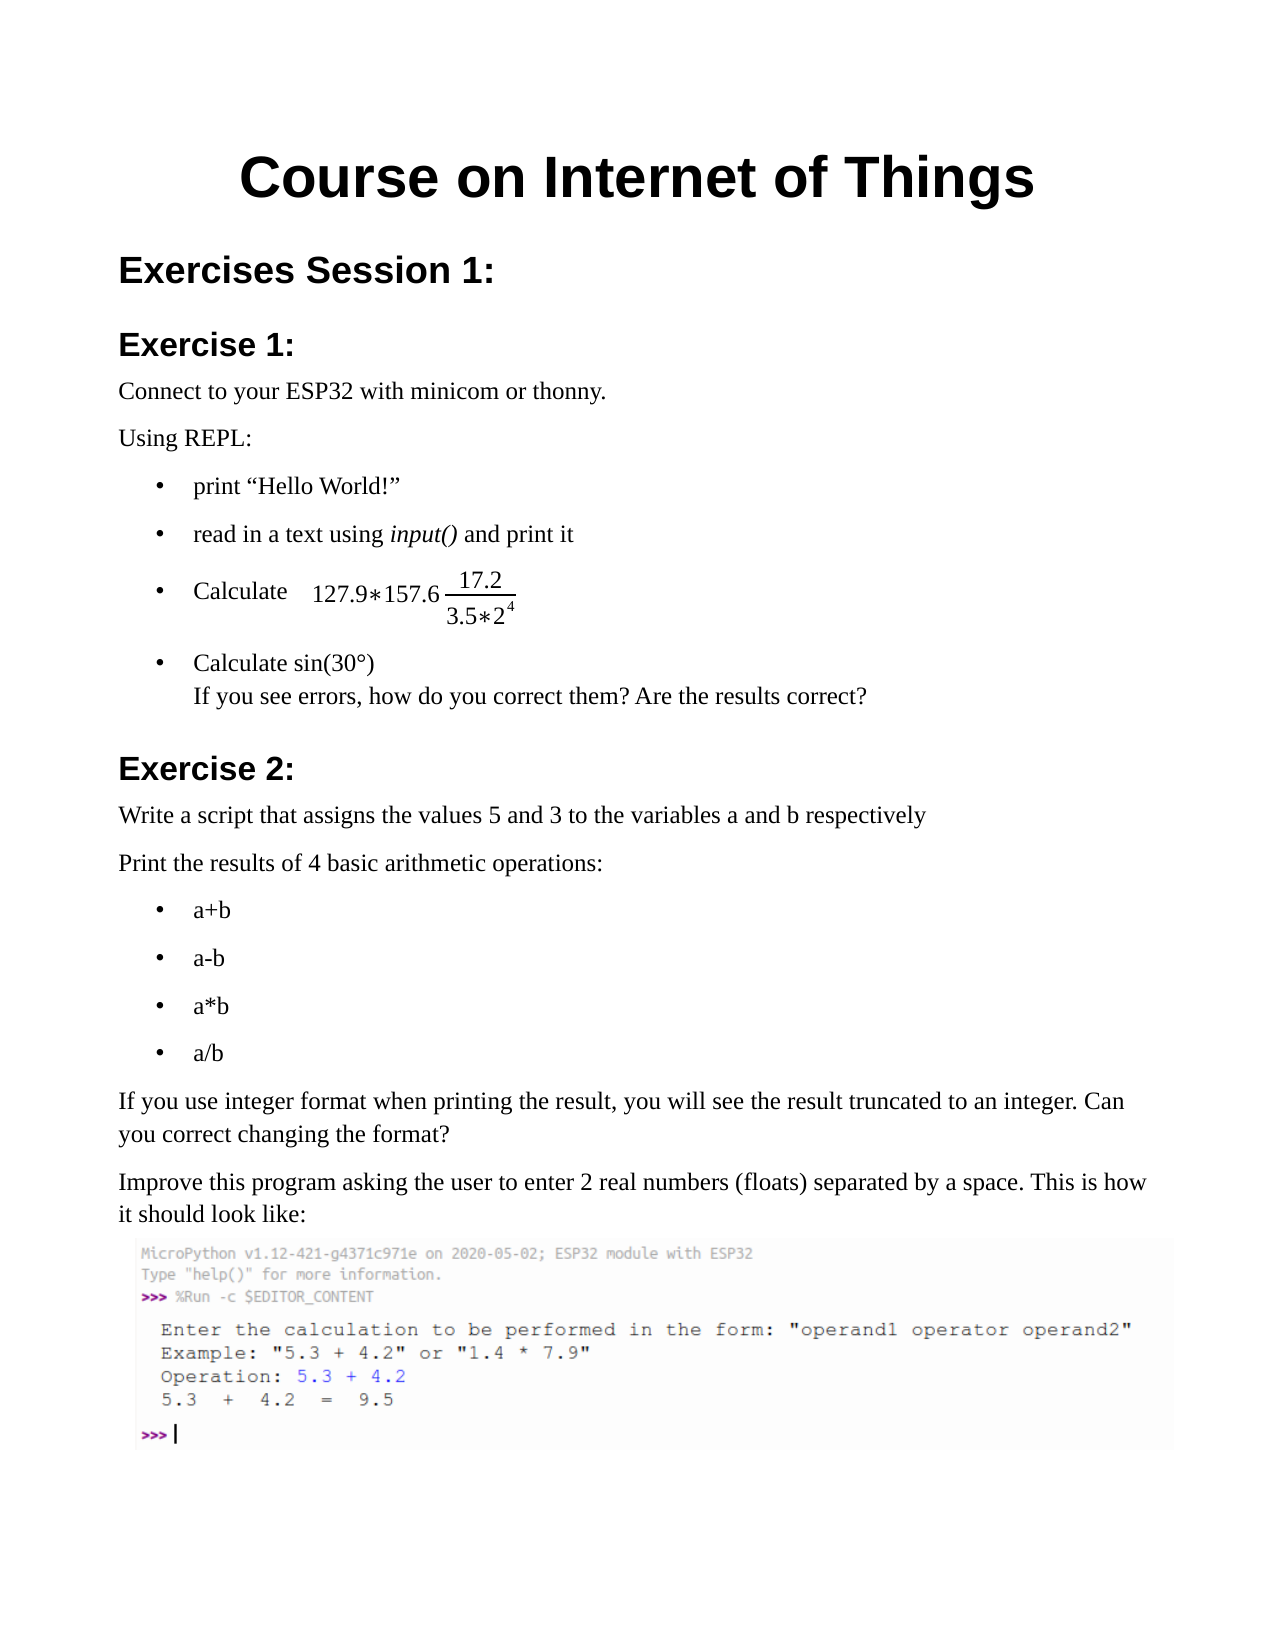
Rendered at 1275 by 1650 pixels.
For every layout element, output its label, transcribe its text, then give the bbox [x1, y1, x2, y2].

list a+b [156, 896, 1157, 924]
list Calculate [156, 566, 1157, 629]
subtitle Exercise 1: [118, 325, 1157, 363]
text Improve this program asking the user to enter 2 real numbers (floats) separated by a space. This is how it should look like: [118, 1167, 1157, 1228]
text Using REPL: [118, 423, 1157, 452]
list Calculate sin(30°) If you see errors, how do you correct them? Are the results correct? [156, 648, 1157, 709]
subtitle Exercise 2: [118, 749, 1157, 788]
list a*b [156, 991, 1157, 1019]
subtitle Exercises Session 1: [118, 248, 1157, 291]
text If you use integer format when printing the result, you will see the result truncated to an integer. Can you correct changing the format? [118, 1086, 1157, 1148]
text Connect to your ESP32 with minicom or thonny. [118, 376, 1157, 404]
text Write a script that assigns the values 5 and 3 to the variables a and b respectively [118, 800, 1157, 829]
text Print the results of 4 basic arithmetic operations: [118, 848, 1157, 877]
list a-b [156, 943, 1157, 972]
list print “Hello World!” [156, 471, 1157, 500]
list a/b [156, 1038, 1157, 1067]
picture [135, 1238, 1175, 1450]
title Course on Internet of Things [118, 143, 1157, 210]
list read in a text using input() and print it [156, 519, 1157, 547]
